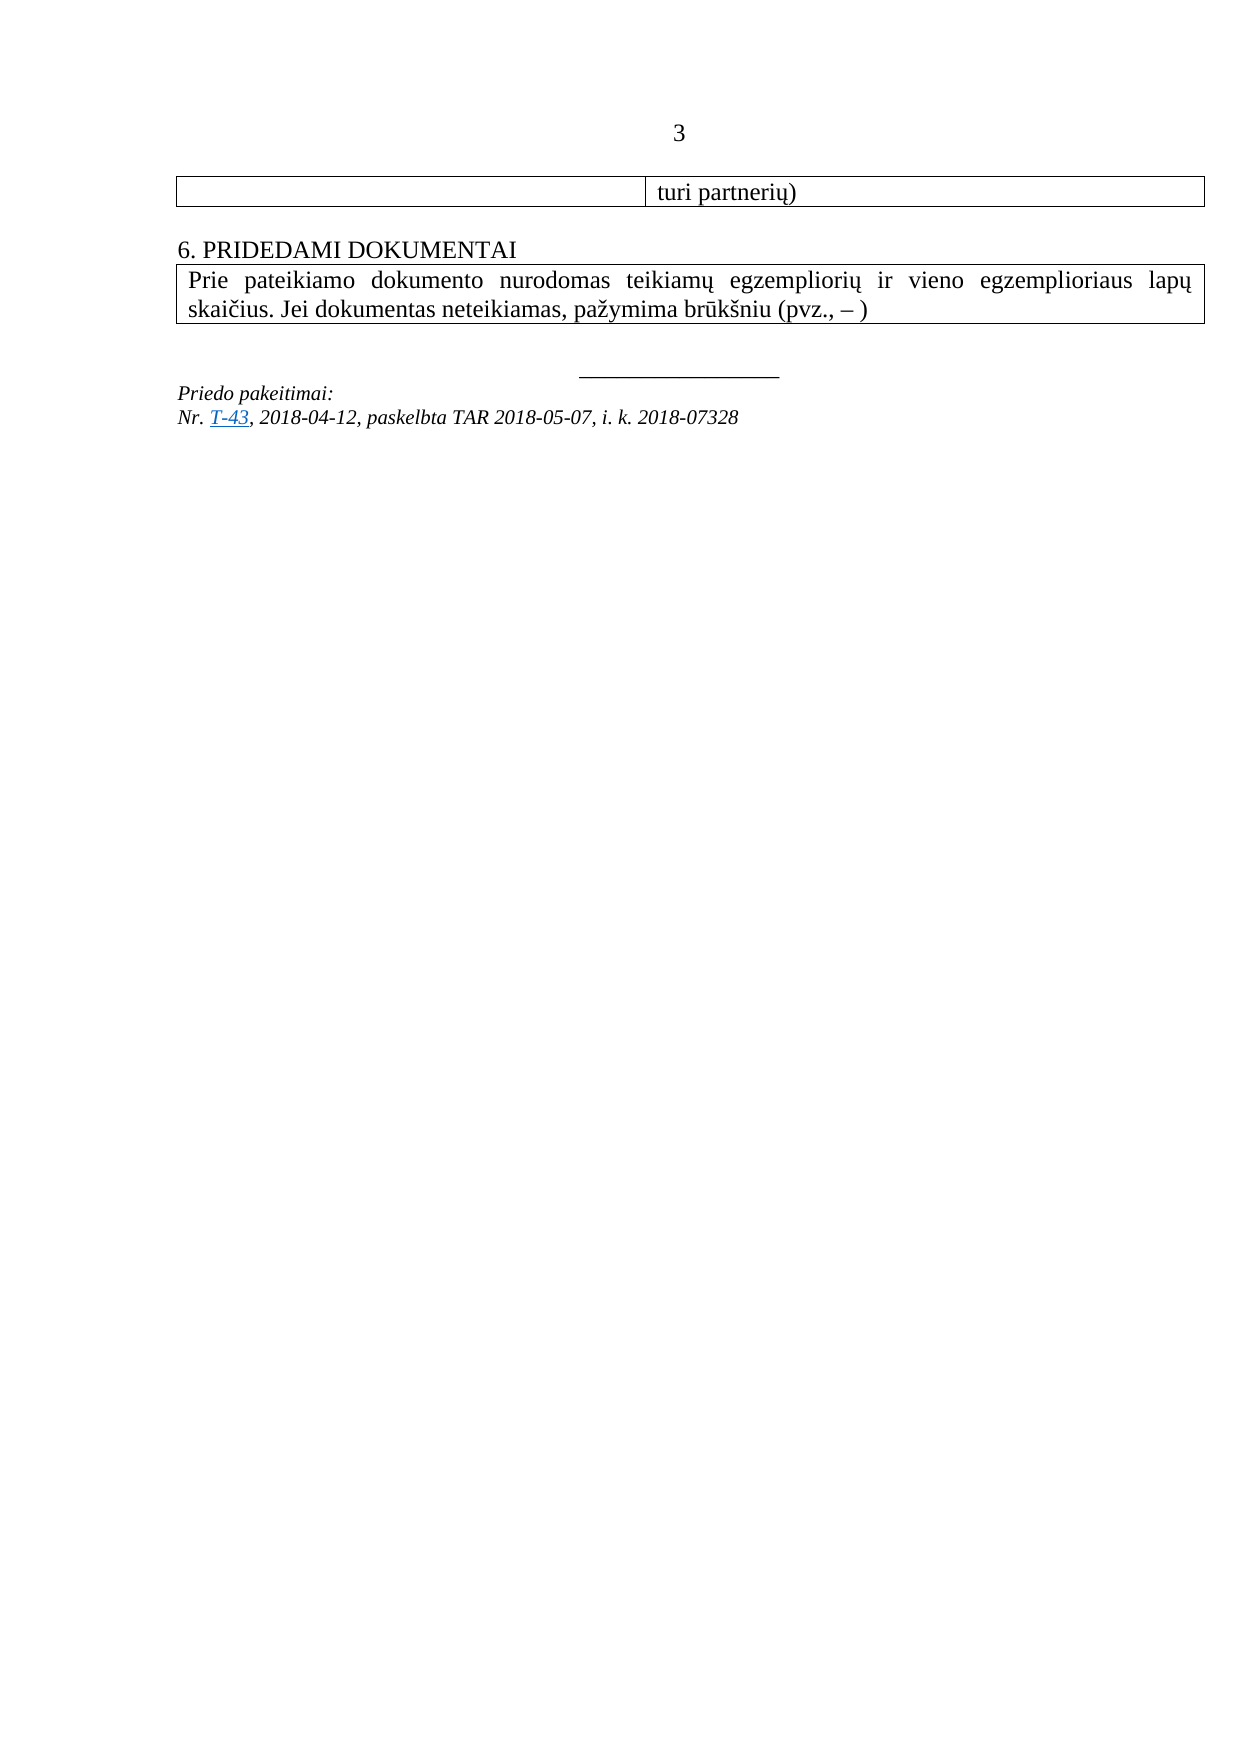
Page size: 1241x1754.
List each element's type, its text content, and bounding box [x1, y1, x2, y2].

text Nr. T-43, 2018-04-12, paskelbta TAR 2018-05-07, i. k. 2018-07328 [177, 405, 1181, 429]
text ________________ [177, 352, 1181, 381]
text 6. PRIDEDAMI DOKUMENTAI [177, 235, 1181, 264]
text Priedo pakeitimai: [177, 381, 1181, 405]
table_cell [177, 177, 645, 206]
table_header Prie pateikiamo dokumento nurodomas teikiamų egzempliorių ir vieno egzemplioriaus lapų skaičius. Jei dokumentas neteikiamas, pažymima brūkšniu (pvz., – ) [177, 265, 1204, 323]
table_cell turi partnerių) [646, 177, 1204, 206]
